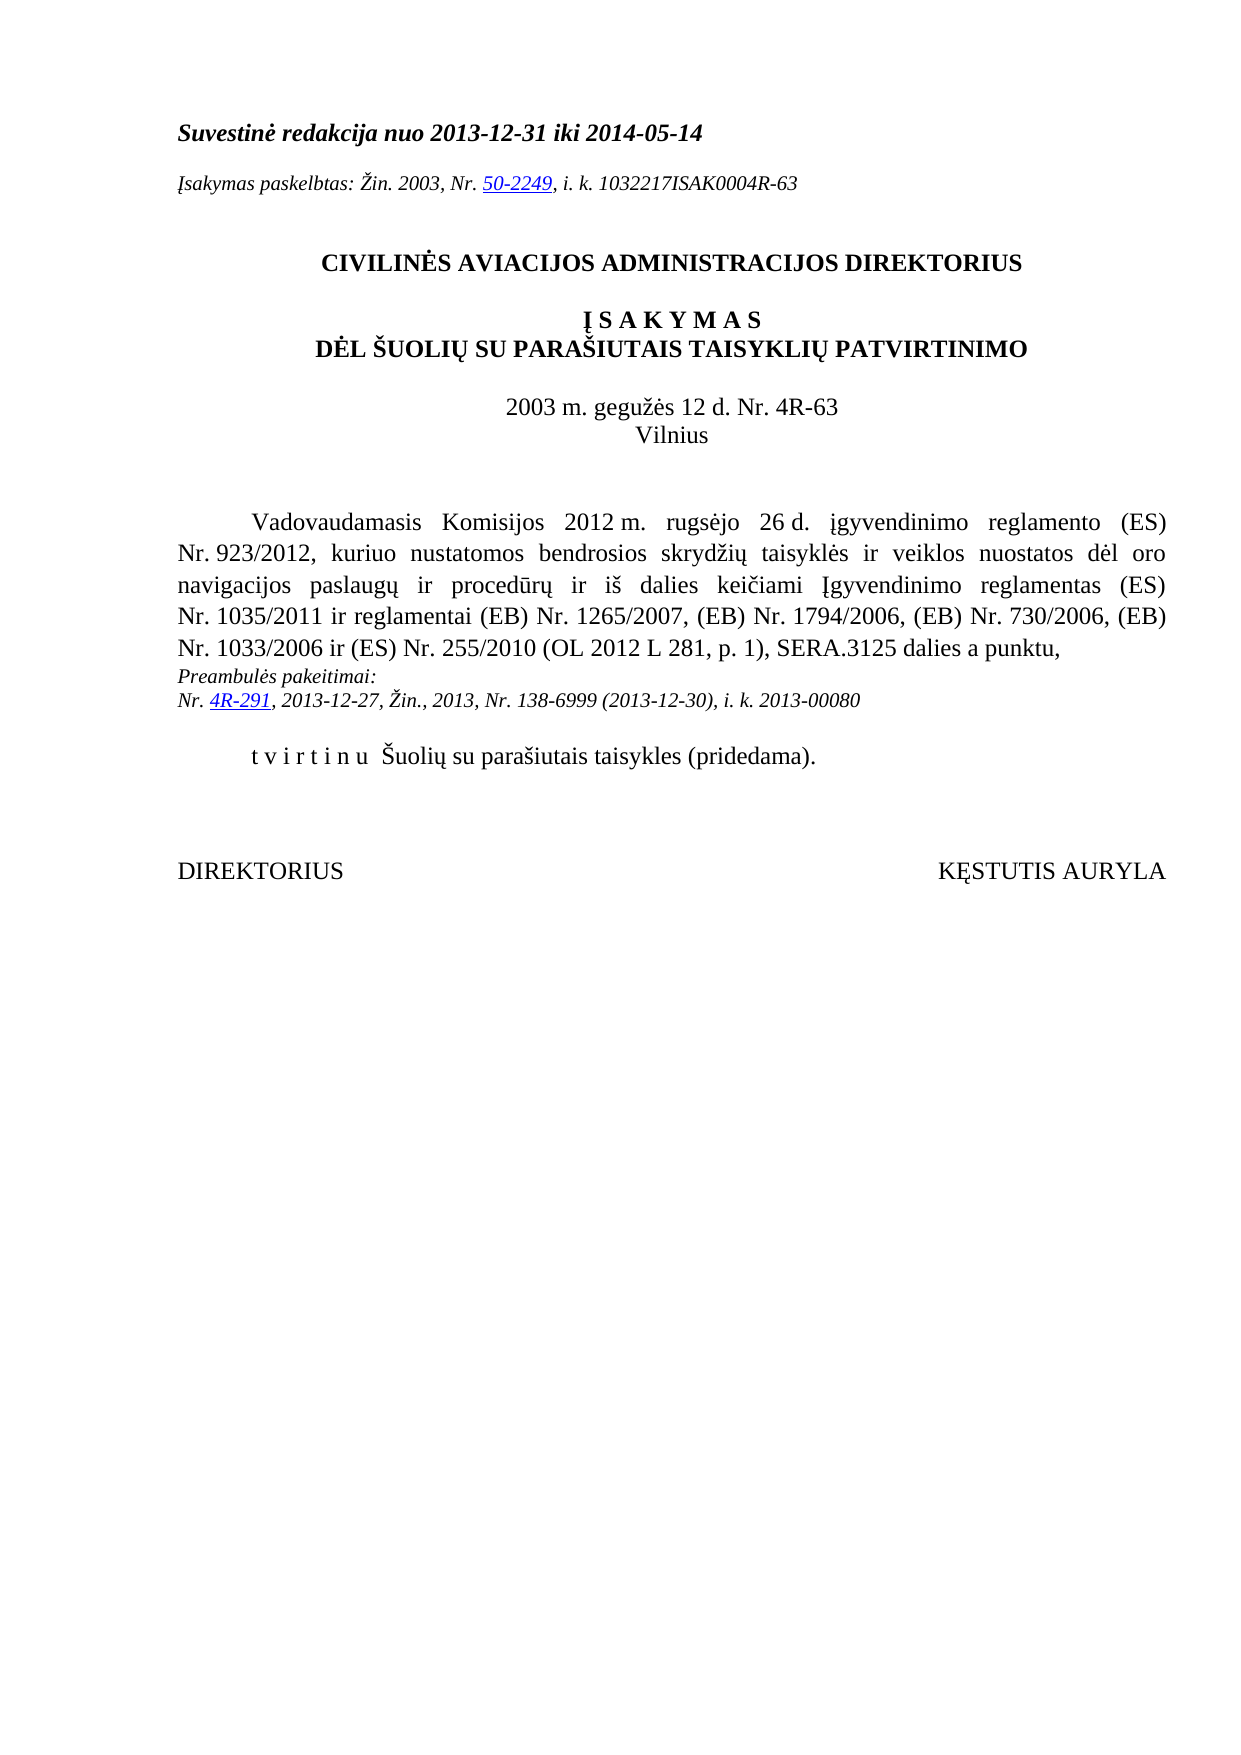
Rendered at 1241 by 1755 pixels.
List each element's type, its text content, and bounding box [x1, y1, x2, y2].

text Nr. 4R-291, 2013-12-27, Žin., 2013, Nr. 138-6999 (2013-12-30), i. k. 2013-00080 [177, 688, 1166, 712]
text Į S A K Y M A S [177, 305, 1166, 334]
text DĖL ŠUOLIŲ SU PARAŠIUTAIS TAISYKLIŲ PATVIRTINIMO [177, 334, 1166, 363]
text Preambulės pakeitimai: [177, 664, 1166, 688]
text tvirtinu Šuolių su parašiutais taisykles (pridedama). [177, 741, 1166, 770]
text 2003 m. gegužės 12 d. Nr. 4R-63 [177, 392, 1166, 420]
text CIVILINĖS AVIACIJOS ADMINISTRACIJOS DIREKTORIUS [177, 248, 1166, 277]
text Suvestinė redakcija nuo 2013-12-31 iki 2014-05-14 [177, 118, 1166, 147]
text DIREKTORIUS KĘSTUTIS AURYLA [177, 856, 1166, 885]
text Įsakymas paskelbtas: Žin. 2003, Nr. 50-2249, i. k. 1032217ISAK0004R-63 [177, 171, 1166, 195]
text Vadovaudamasis Komisijos 2012 m. rugsėjo 26 d. įgyvendinimo reglamento (ES) Nr. 923/2012, kuriuo nustatomos bendrosios skrydžių taisyklės ir veiklos nuostatos dėl oro navigacijos paslaugų ir procedūrų ir iš dalies keičiami Įgyvendinimo reglamentas (ES) Nr. 1035/2011 ir reglamentai (EB) Nr. 1265/2007, (EB) Nr. 1794/2006, (EB) Nr. 730/2006, (EB) Nr. 1033/2006 ir (ES) Nr. 255/2010 (OL 2012 L 281, p. 1), SERA.3125 dalies a punktu, [177, 507, 1166, 662]
text Vilnius [177, 420, 1166, 449]
